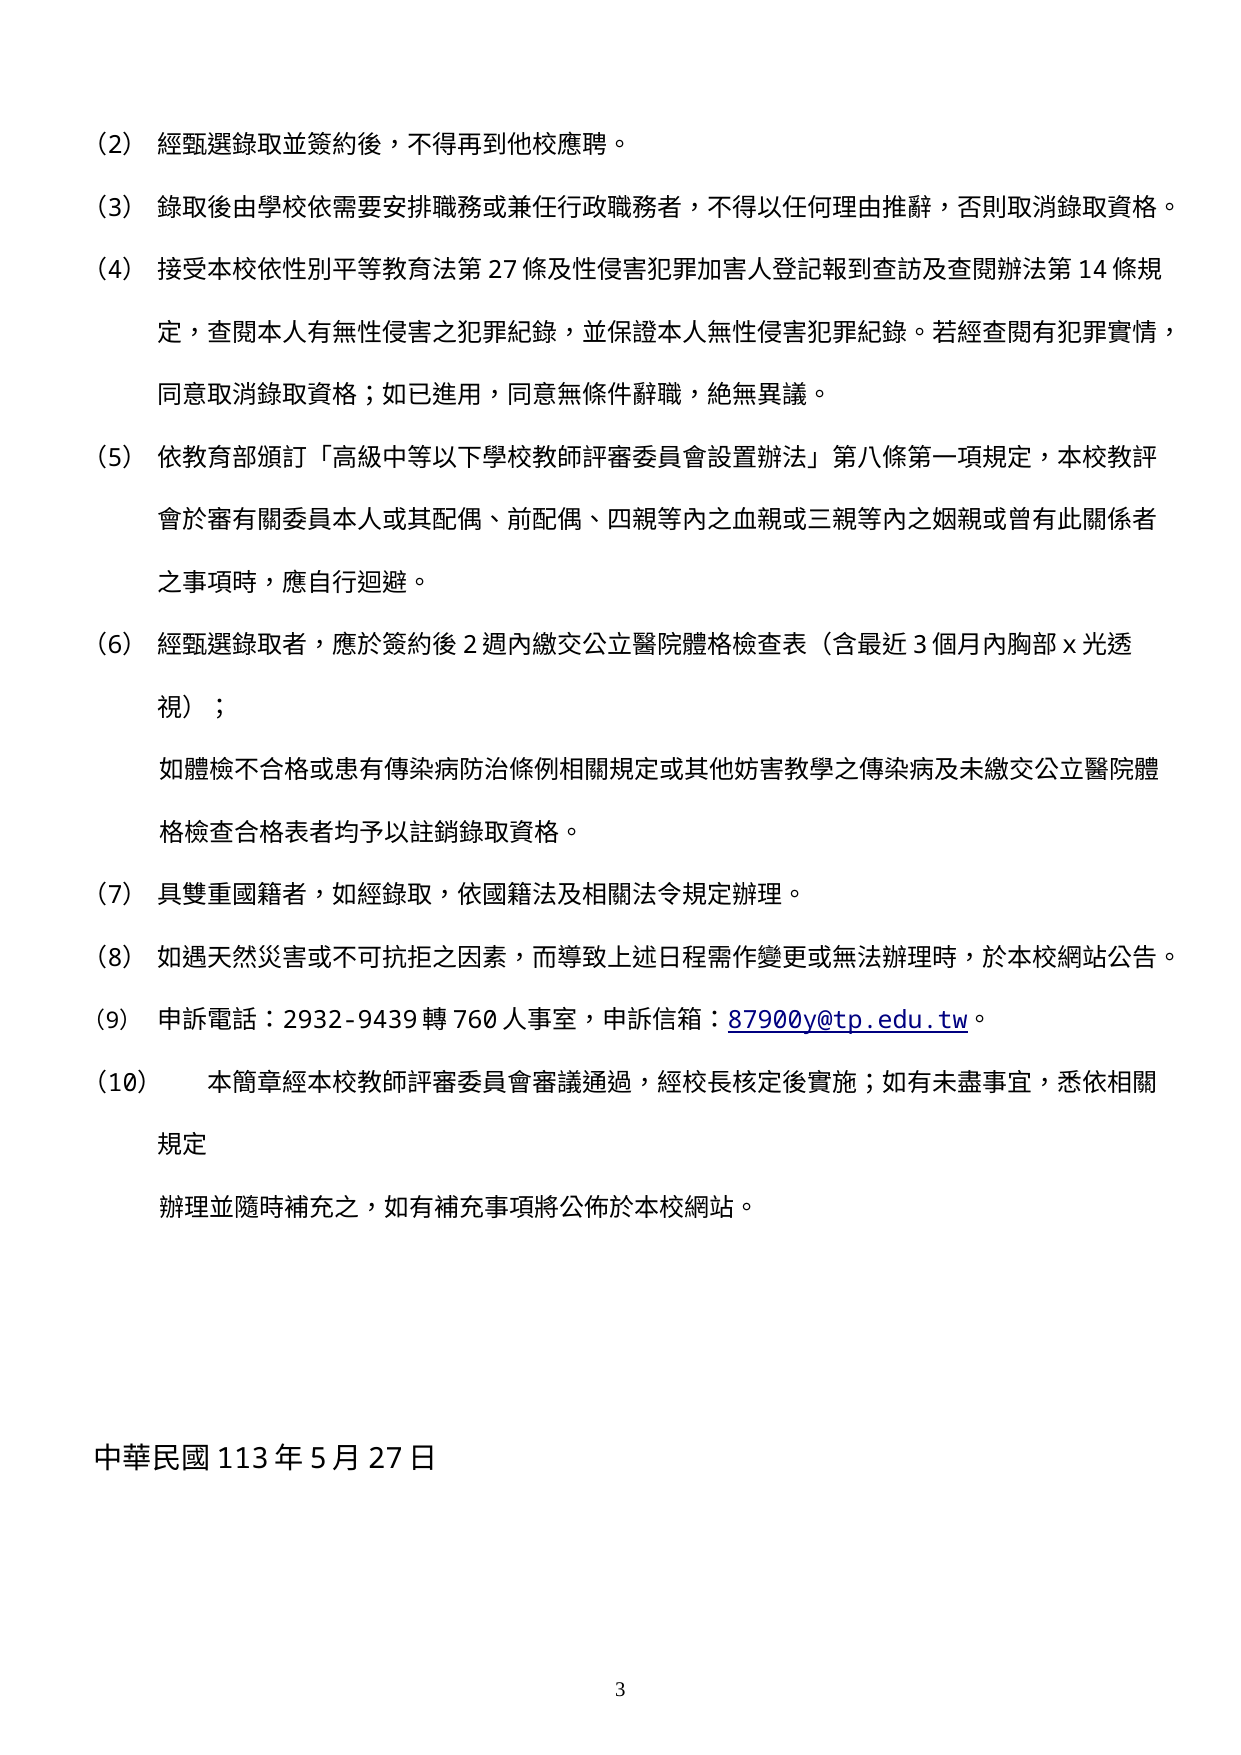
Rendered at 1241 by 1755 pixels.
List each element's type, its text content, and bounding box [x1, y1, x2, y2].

list 經甄選錄取並簽約後，不得再到他校應聘。 [82, 101, 1181, 164]
text 格檢查合格表者均予以註銷錄取資格。 [59, 789, 1181, 851]
list 接受本校依性別平等教育法第27條及性侵害犯罪加害人登記報到查訪及查閱辦法第14條規定，查閱本人有無性侵害之犯罪紀錄，並保證本人無性侵害犯罪紀錄。若經查閱有犯罪實情，同意取消錄取資格；如已進用，同意無條件辭職，絶無異議。 [82, 226, 1181, 414]
text 辦理並隨時補充之，如有補充事項將公佈於本校網站。 [59, 1164, 1181, 1226]
text 中華民國113年5月27日 [93, 1414, 1148, 1476]
list 具雙重國籍者，如經錄取，依國籍法及相關法令規定辦理。 [82, 851, 1181, 914]
text 如體檢不合格或患有傳染病防治條例相關規定或其他妨害教學之傳染病及未繳交公立醫院體 [59, 726, 1181, 789]
list 經甄選錄取者，應於簽約後2週內繳交公立醫院體格檢查表（含最近3個月內胸部ｘ光透視）； [82, 601, 1181, 726]
list 錄取後由學校依需要安排職務或兼任行政職務者，不得以任何理由推辭，否則取消錄取資格。 [82, 164, 1181, 226]
list 本簡章經本校教師評審委員會審議通過，經校長核定後實施；如有未盡事宜，悉依相關規定 [82, 1039, 1181, 1164]
list 申訴電話：2932-9439轉760人事室，申訴信箱：87900y@tp.edu.tw。 [82, 976, 1181, 1039]
list 依教育部頒訂「高級中等以下學校教師評審委員會設置辦法」第八條第一項規定，本校教評會於審有關委員本人或其配偶、前配偶、四親等內之血親或三親等內之姻親或曾有此關係者之事項時，應自行迴避。 [82, 414, 1181, 601]
list 如遇天然災害或不可抗拒之因素，而導致上述日程需作變更或無法辦理時，於本校網站公告。 [82, 914, 1181, 976]
